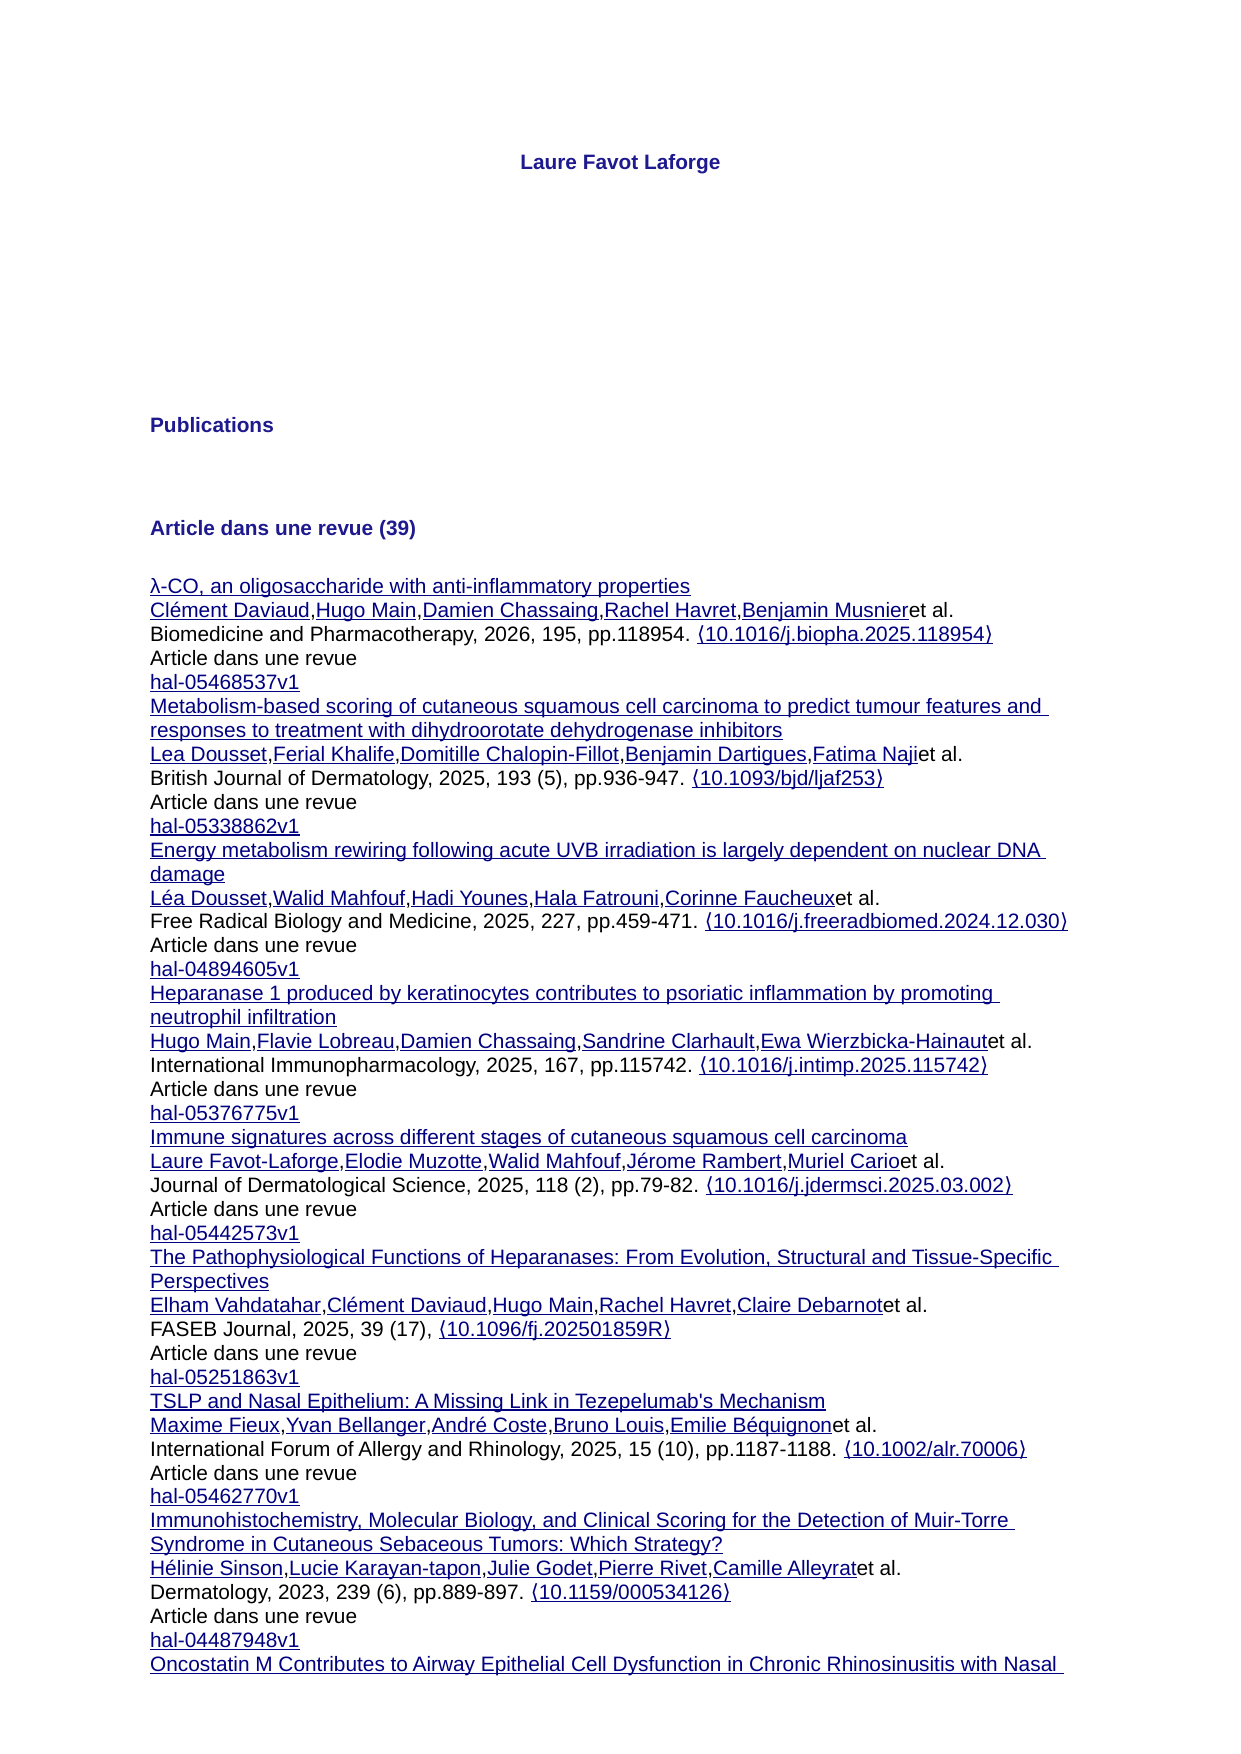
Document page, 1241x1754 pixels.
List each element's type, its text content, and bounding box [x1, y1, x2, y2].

table_cell Oncostatin M Contributes to Airway Epithelial Cell Dysfunction in Chronic Rhinosinusitis with Nasal [150, 1652, 1090, 1676]
table_cell Immunohistochemistry, Molecular Biology, and Clinical Scoring for the Detection of Muir-Torre Syndrome in Cutaneous Sebaceous Tumors: Which Strategy? Hélinie Sinson,Lucie Karayan-tapon,Julie Godet,Pierre Rivet,Camille Alleyratet al. Dermatology, 2023, 239 (6), pp.889-897. ⟨10.1159/000534126⟩ Article dans une revue hal-04487948v1 [150, 1508, 1090, 1652]
table_cell Heparanase 1 produced by keratinocytes contributes to psoriatic inflammation by promoting neutrophil infiltration Hugo Main,Flavie Lobreau,Damien Chassaing,Sandrine Clarhault,Ewa Wierzbicka-Hainautet al. International Immunopharmacology, 2025, 167, pp.115742. ⟨10.1016/j.intimp.2025.115742⟩ Article dans une revue hal-05376775v1 [150, 981, 1090, 1125]
subtitle Laure Favot Laforge [150, 150, 1090, 174]
table_cell The Pathophysiological Functions of Heparanases: From Evolution, Structural and Tissue‐Specific Perspectives Elham Vahdatahar,Clément Daviaud,Hugo Main,Rachel Havret,Claire Debarnotet al. FASEB Journal, 2025, 39 (17), ⟨10.1096/fj.202501859R⟩ Article dans une revue hal-05251863v1 [150, 1245, 1090, 1388]
table_cell Immune signatures across different stages of cutaneous squamous cell carcinoma Laure Favot-Laforge,Elodie Muzotte,Walid Mahfouf,Jérome Rambert,Muriel Carioet al. Journal of Dermatological Science, 2025, 118 (2), pp.79-82. ⟨10.1016/j.jdermsci.2025.03.002⟩ Article dans une revue hal-05442573v1 [150, 1125, 1090, 1245]
subtitle Publications [150, 412, 1090, 436]
table_cell Metabolism-based scoring of cutaneous squamous cell carcinoma to predict tumour features and responses to treatment with dihydroorotate dehydrogenase inhibitors Lea Dousset,Ferial Khalife,Domitille Chalopin-Fillot,Benjamin Dartigues,Fatima Najiet al. British Journal of Dermatology, 2025, 193 (5), pp.936-947. ⟨10.1093/bjd/ljaf253⟩ Article dans une revue hal-05338862v1 [150, 694, 1090, 837]
table_cell Energy metabolism rewiring following acute UVB irradiation is largely dependent on nuclear DNA damage Léa Dousset,Walid Mahfouf,Hadi Younes,Hala Fatrouni,Corinne Faucheuxet al. Free Radical Biology and Medicine, 2025, 227, pp.459-471. ⟨10.1016/j.freeradbiomed.2024.12.030⟩ Article dans une revue hal-04894605v1 [150, 838, 1090, 981]
table_cell TSLP and Nasal Epithelium: A Missing Link in Tezepelumab's Mechanism Maxime Fieux,Yvan Bellanger,André Coste,Bruno Louis,Emilie Béquignonet al. International Forum of Allergy and Rhinology, 2025, 15 (10), pp.1187-1188. ⟨10.1002/alr.70006⟩ Article dans une revue hal-05462770v1 [150, 1389, 1090, 1508]
table_header λ-CO, an oligosaccharide with anti-inflammatory properties Clément Daviaud,Hugo Main,Damien Chassaing,Rachel Havret,Benjamin Musnieret al. Biomedicine and Pharmacotherapy, 2026, 195, pp.118954. ⟨10.1016/j.biopha.2025.118954⟩ Article dans une revue hal-05468537v1 [150, 574, 1090, 694]
subtitle Article dans une revue (39) [150, 516, 1090, 539]
